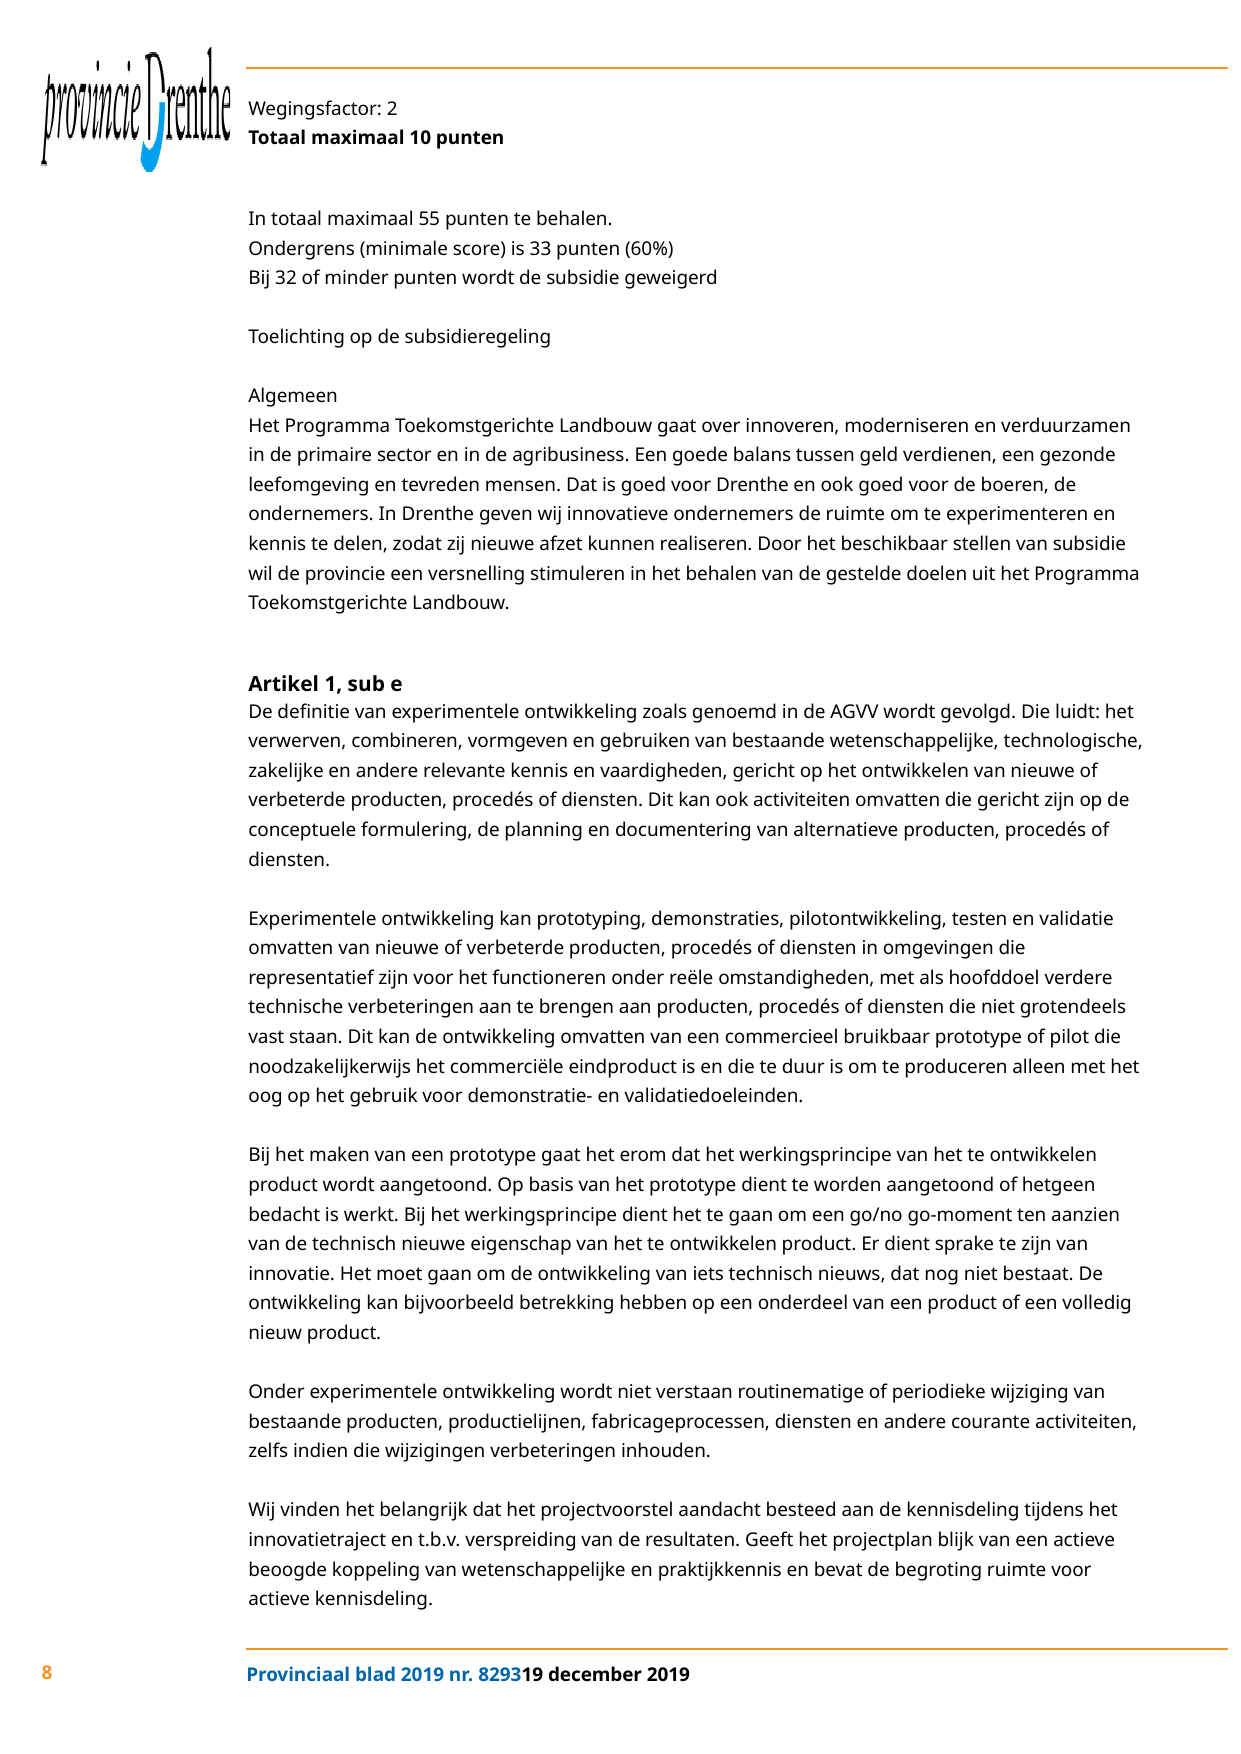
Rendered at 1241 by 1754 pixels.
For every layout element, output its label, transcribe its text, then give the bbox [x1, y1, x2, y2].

text Algemeen [248, 382, 1152, 408]
text Artikel 1, sub e [248, 669, 1152, 698]
table_cell Wegingsfactor: 2 Totaal maximaal 10 punten [248, 95, 1152, 150]
text Toelichting op de subsidieregeling [248, 323, 1152, 349]
text Bij het maken van een prototype gaat het erom dat het werkingsprincipe van het te ontwikkelen product wordt aangetoond. Op basis van het prototype dient te worden aangetoond of hetgeen bedacht is werkt. Bij het werkingsprincipe dient het te gaan om een go/no go-moment ten aanzien van de technisch nieuwe eigenschap van het te ontwikkelen product. Er dient sprake te zijn van innovatie. Het moet gaan om de ontwikkeling van iets technisch nieuws, dat nog niet bestaat. De ontwikkeling kan bijvoorbeeld betrekking hebben op een onderdeel van een product of een volledig nieuw product. [248, 1142, 1152, 1345]
picture [41, 47, 231, 172]
table_cell In totaal maximaal 55 punten te behalen. Ondergrens (minimale score) is 33 punten (60%) Bij 32 of minder punten wordt de subsidie geweigerd [248, 176, 1152, 290]
table_cell [248, 150, 1152, 176]
text Experimentele ontwikkeling kan prototyping, demonstraties, pilotontwikkeling, testen en validatie omvatten van nieuwe of verbeterde producten, procedés of diensten in omgevingen die representatief zijn voor het functioneren onder reële omstandigheden, met als hoofddoel verdere technische verbeteringen aan te brengen aan producten, procedés of diensten die niet grotendeels vast staan. Dit kan de ontwikkeling omvatten van een commercieel bruikbaar prototype of pilot die noodzakelijkerwijs het commerciële eindproduct is en die te duur is om te produceren alleen met het oog op het gebruik voor demonstratie- en validatiedoeleinden. [248, 905, 1152, 1108]
text Onder experimentele ontwikkeling wordt niet verstaan routinematige of periodieke wijziging van bestaande producten, productielijnen, fabricageprocessen, diensten en andere courante activiteiten, zelfs indien die wijzigingen verbeteringen inhouden. [248, 1378, 1152, 1463]
text De definitie van experimentele ontwikkeling zoals genoemd in de AGVV wordt gevolgd. Die luidt: het verwerven, combineren, vormgeven en gebruiken van bestaande wetenschappelijke, technologische, zakelijke en andere relevante kennis en vaardigheden, gericht op het ontwikkelen van nieuwe of verbeterde producten, procedés of diensten. Dit kan ook activiteiten omvatten die gericht zijn op de conceptuele formulering, de planning en documentering van alternatieve producten, procedés of diensten. [248, 698, 1152, 871]
text Wij vinden het belangrijk dat het projectvoorstel aandacht besteed aan de kennisdeling tijdens het innovatietraject en t.b.v. verspreiding van de resultaten. Geeft het projectplan blijk van een actieve beoogde koppeling van wetenschappelijke en praktijkkennis en bevat de begroting ruimte voor actieve kennisdeling. [248, 1497, 1152, 1611]
text Het Programma Toekomstgerichte Landbouw gaat over innoveren, moderniseren en verduurzamen in de primaire sector en in de agribusiness. Een goede balans tussen geld verdienen, een gezonde leefomgeving en tevreden mensen. Dat is goed voor Drenthe en ook goed voor de boeren, de ondernemers. In Drenthe geven wij innovatieve ondernemers de ruimte om te experimenteren en kennis te delen, zodat zij nieuwe afzet kunnen realiseren. Door het beschikbaar stellen van subsidie wil de provincie een versnelling stimuleren in het behalen van de gestelde doelen uit het Programma Toekomstgerichte Landbouw. [248, 412, 1152, 615]
